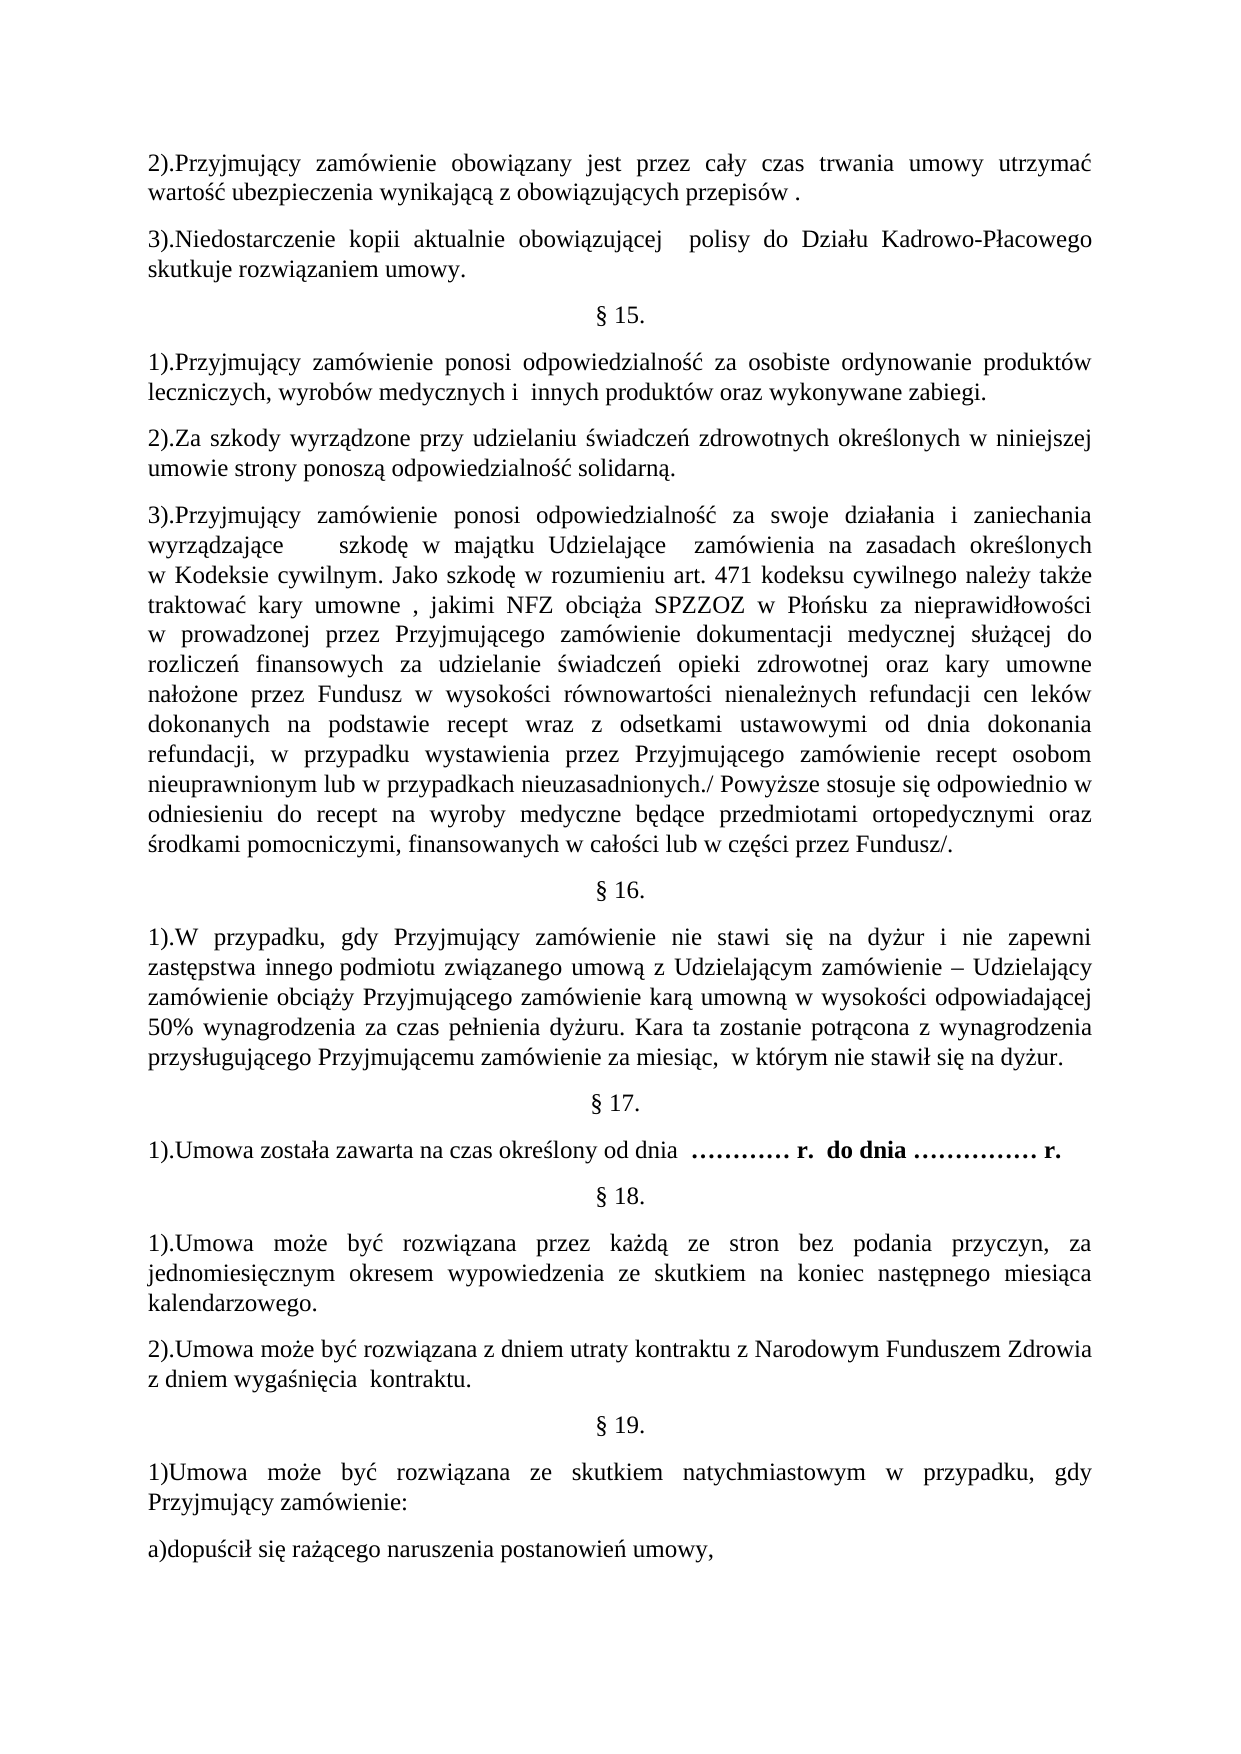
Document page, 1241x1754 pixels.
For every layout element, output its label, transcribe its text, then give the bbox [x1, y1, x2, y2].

text 1).Umowa może być rozwiązana przez każdą ze stron bez podania przyczyn, za jednomiesięcznym okresem wypowiedzenia ze skutkiem na koniec następnego miesiąca kalendarzowego. [148, 1228, 1093, 1316]
text 3).Niedostarczenie kopii aktualnie obowiązującej polisy do Działu Kadrowo-Płacowego skutkuje rozwiązaniem umowy. [148, 224, 1093, 283]
text § 16. [148, 875, 1093, 904]
text 1).W przypadku, gdy Przyjmujący zamówienie nie stawi się na dyżur i nie zapewni zastępstwa innego podmiotu związanego umową z Udzielającym zamówienie – Udzielający zamówienie obciąży Przyjmującego zamówienie karą umowną w wysokości odpowiadającej 50% wynagrodzenia za czas pełnienia dyżuru. Kara ta zostanie potrącona z wynagrodzenia przysługującego Przyjmującemu zamówienie za miesiąc, w którym nie stawił się na dyżur. [148, 922, 1093, 1070]
text 1).Przyjmujący zamówienie ponosi odpowiedzialność za osobiste ordynowanie produktów leczniczych, wyrobów medycznych i innych produktów oraz wykonywane zabiegi. [148, 347, 1093, 406]
text § 18. [148, 1181, 1093, 1210]
text 3).Przyjmujący zamówienie ponosi odpowiedzialność za swoje działania i zaniechania wyrządzające szkodę w majątku Udzielające zamówienia na zasadach określonych w Kodeksie cywilnym. Jako szkodę w rozumieniu art. 471 kodeksu cywilnego należy także traktować kary umowne , jakimi NFZ obciąża SPZZOZ w Płońsku za nieprawidłowości w prowadzonej przez Przyjmującego zamówienie dokumentacji medycznej służącej do rozliczeń finansowych za udzielanie świadczeń opieki zdrowotnej oraz kary umowne nałożone przez Fundusz w wysokości równowartości nienależnych refundacji cen leków dokonanych na podstawie recept wraz z odsetkami ustawowymi od dnia dokonania refundacji, w przypadku wystawienia przez Przyjmującego zamówienie recept osobom nieuprawnionym lub w przypadkach nieuzasadnionych./ Powyższe stosuje się odpowiednio w odniesieniu do recept na wyroby medyczne będące przedmiotami ortopedycznymi oraz środkami pomocniczymi, finansowanych w całości lub w części przez Fundusz/. [148, 500, 1093, 858]
text 1).Umowa została zawarta na czas określony od dnia ………… r. do dnia …………… r. [148, 1135, 1093, 1163]
text § 17. [148, 1088, 1093, 1117]
text § 19. [148, 1411, 1093, 1439]
text 1)Umowa może być rozwiązana ze skutkiem natychmiastowym w przypadku, gdy Przyjmujący zamówienie: [148, 1457, 1093, 1516]
text § 15. [148, 301, 1093, 329]
text 2).Przyjmujący zamówienie obowiązany jest przez cały czas trwania umowy utrzymać wartość ubezpieczenia wynikającą z obowiązujących przepisów . [148, 148, 1093, 206]
text 2).Za szkody wyrządzone przy udzielaniu świadczeń zdrowotnych określonych w niniejszej umowie strony ponoszą odpowiedzialność solidarną. [148, 423, 1093, 482]
text a)dopuścił się rażącego naruszenia postanowień umowy, [148, 1534, 1093, 1562]
text 2).Umowa może być rozwiązana z dniem utraty kontraktu z Narodowym Funduszem Zdrowia z dniem wygaśnięcia kontraktu. [148, 1334, 1093, 1393]
